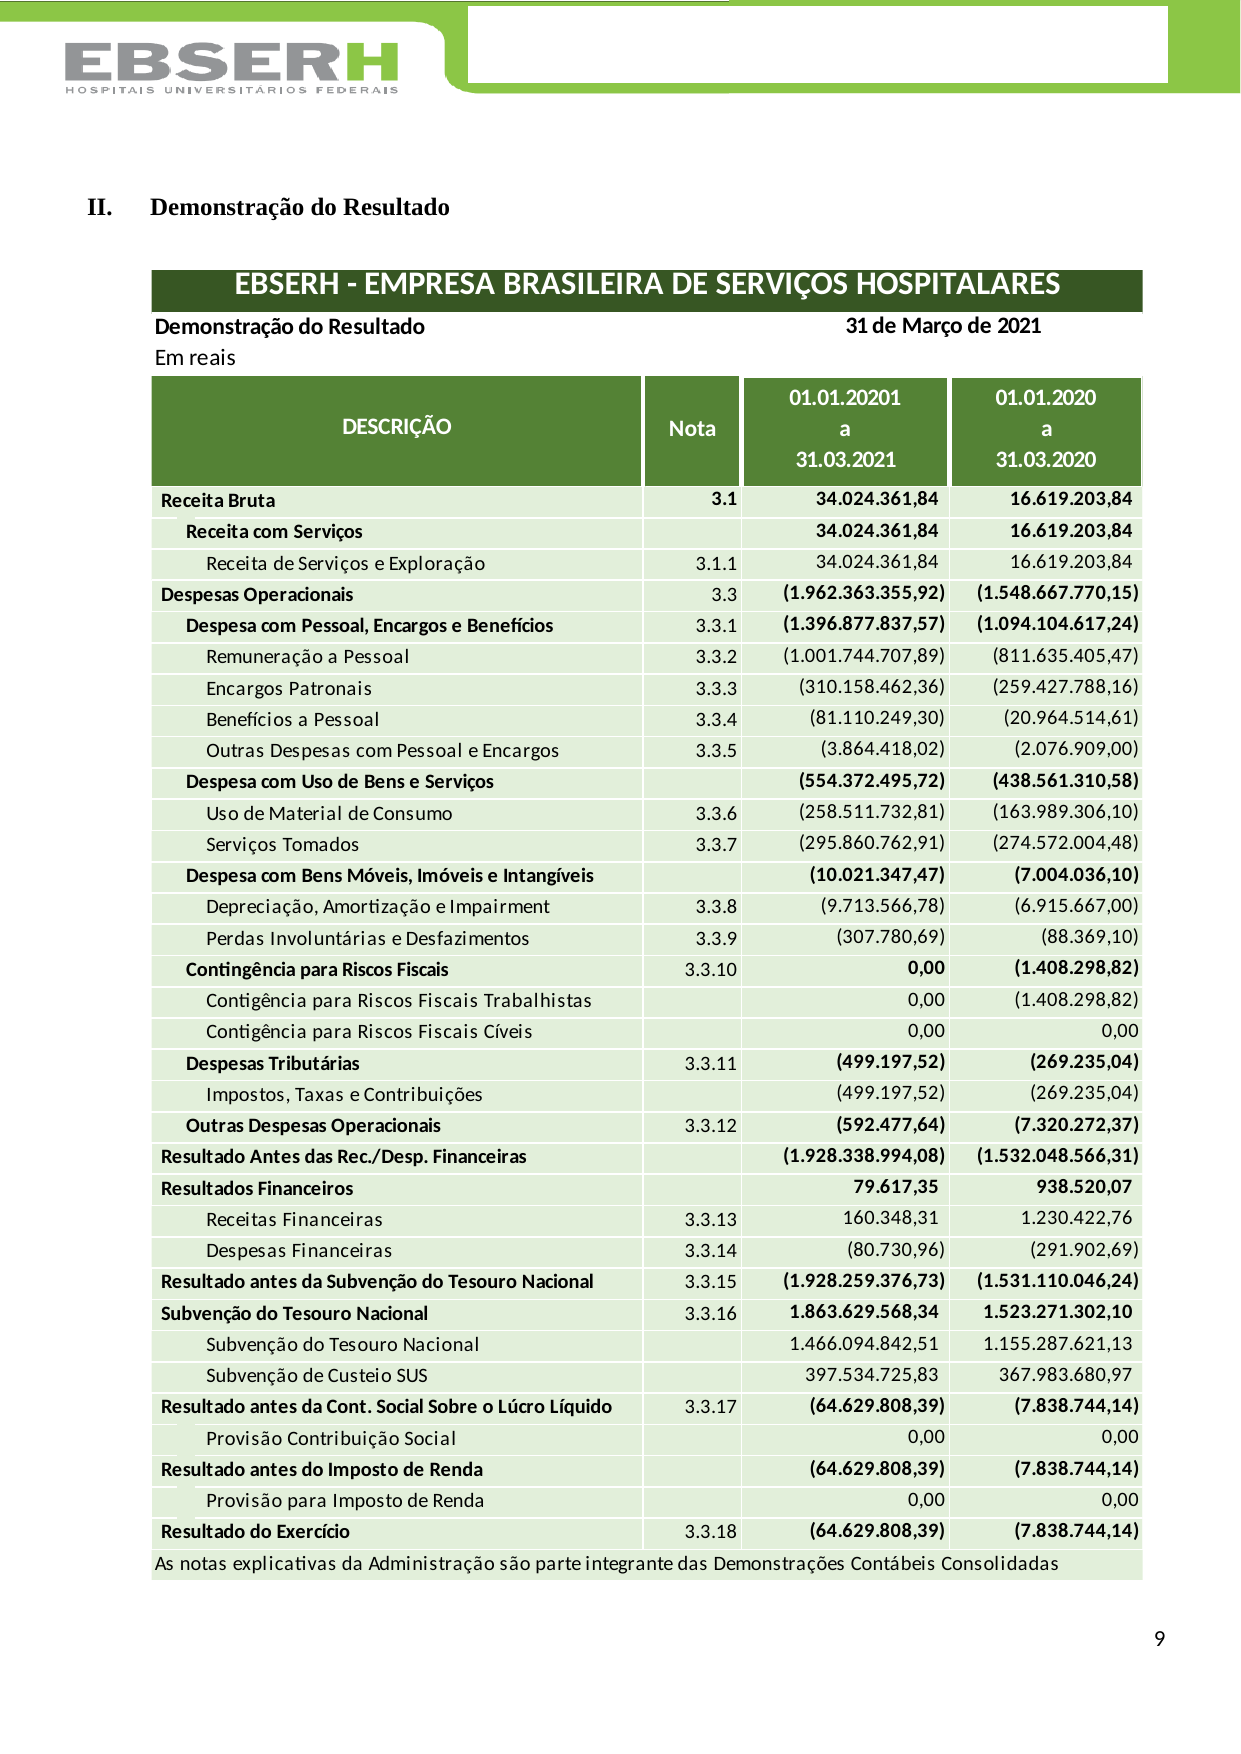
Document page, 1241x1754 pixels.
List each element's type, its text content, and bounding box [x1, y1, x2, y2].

list Demonstração do Resultado [112, 192, 1165, 221]
